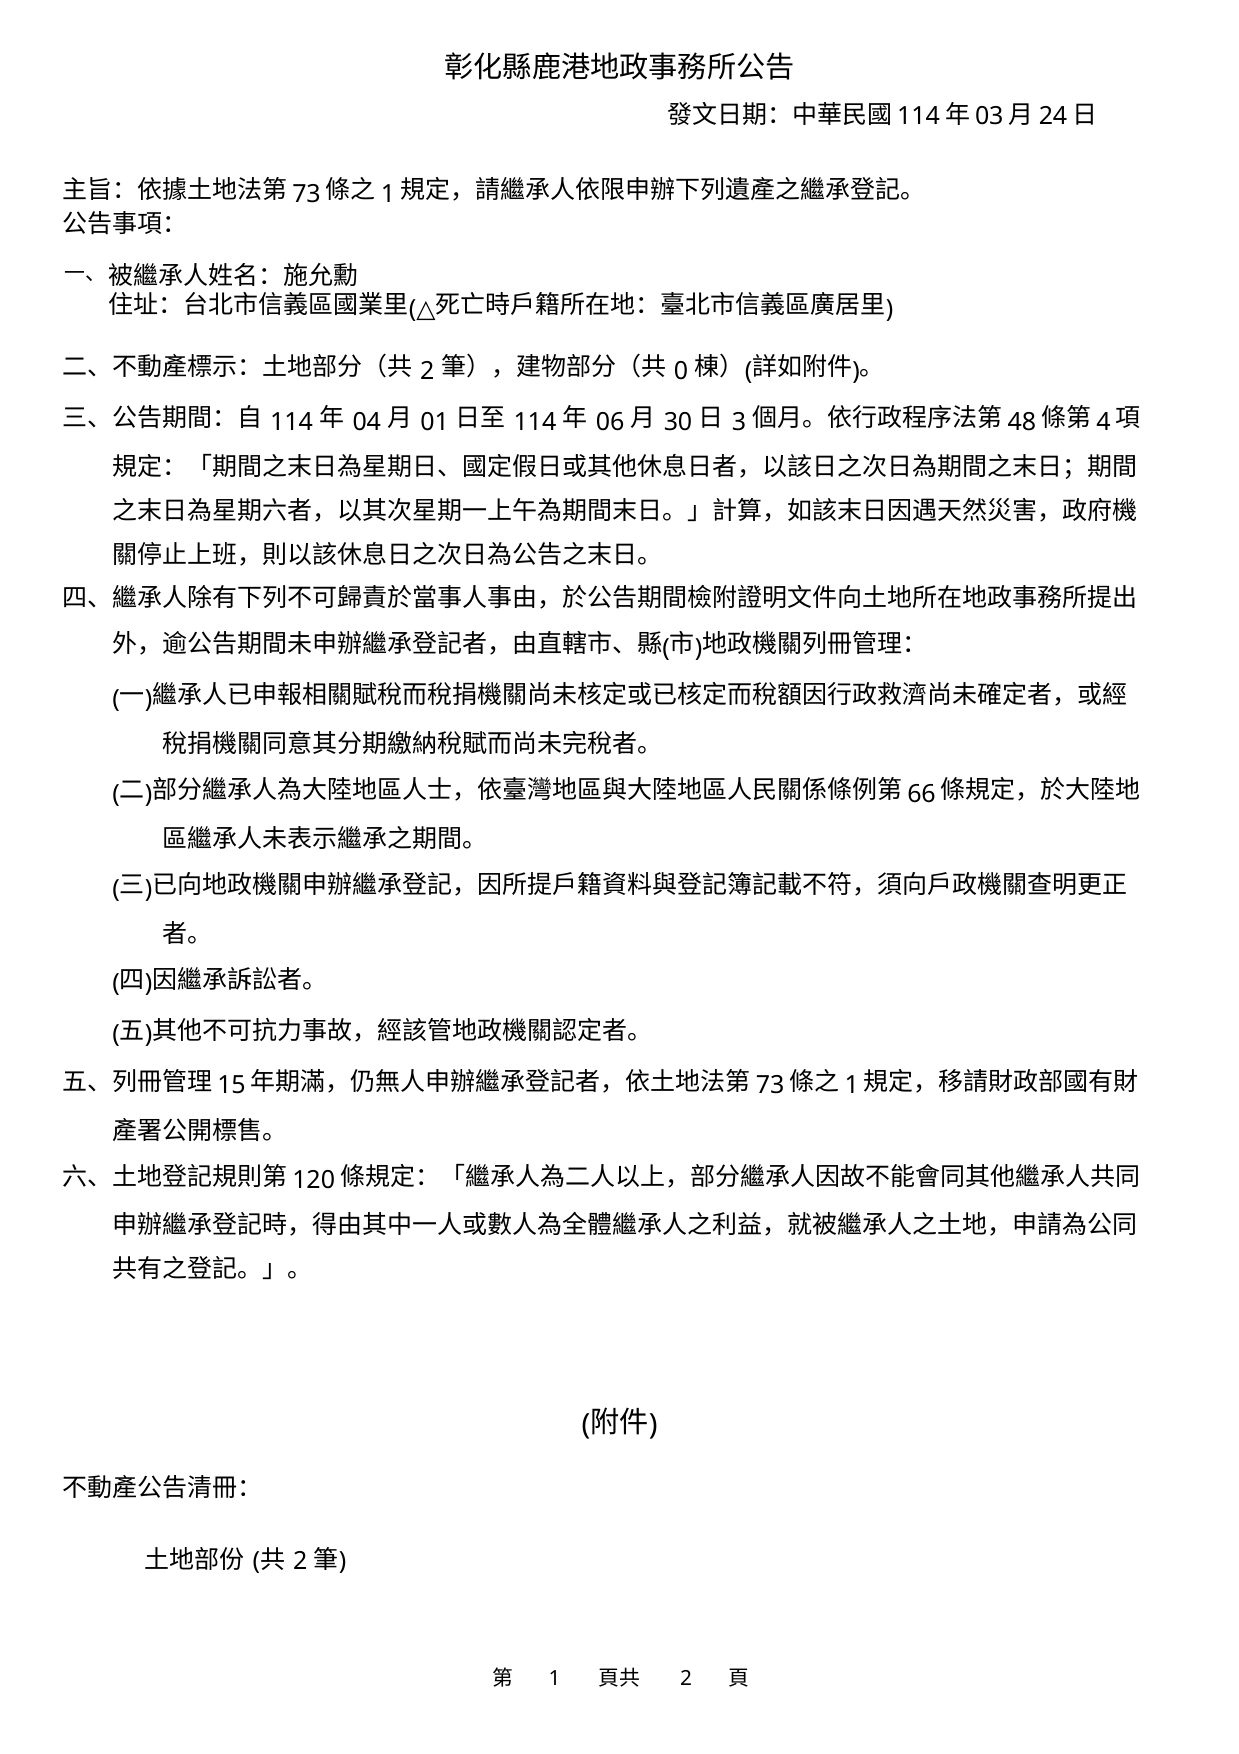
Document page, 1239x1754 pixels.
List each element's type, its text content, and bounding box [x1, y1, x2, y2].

table_header [523, 0, 585, 41]
table_cell [109, 95, 482, 135]
table_cell [667, 1598, 718, 1657]
table_cell [653, 1598, 667, 1657]
table_cell 一、 [62, 261, 109, 312]
table_cell [1177, 95, 1239, 135]
table_cell [523, 95, 585, 135]
table_cell [483, 135, 523, 176]
table_cell [0, 1454, 62, 1526]
table_cell [109, 1658, 482, 1698]
table_cell [653, 1352, 667, 1392]
table_cell [585, 1598, 653, 1657]
table_cell [653, 135, 667, 176]
table_cell 2 [653, 1658, 718, 1698]
table_cell [523, 1352, 585, 1392]
table_cell [1177, 135, 1239, 176]
table_cell [585, 1352, 653, 1392]
table_cell [1177, 312, 1239, 353]
table_cell [0, 95, 62, 135]
table_cell [1177, 176, 1239, 216]
table_cell [0, 1352, 62, 1392]
table_cell [1177, 1392, 1239, 1453]
table_cell [0, 312, 62, 353]
table_header [109, 0, 482, 41]
table_header [62, 0, 109, 41]
table_cell [667, 135, 718, 176]
table_cell [62, 1352, 109, 1392]
table_cell [109, 1352, 482, 1392]
table_cell [0, 135, 62, 176]
table_header [0, 0, 62, 41]
table_cell (附件) [62, 1392, 1177, 1453]
table_header [653, 0, 667, 41]
table_cell [1177, 216, 1239, 261]
table_cell [1177, 353, 1239, 1352]
table_cell [0, 1526, 62, 1597]
table_cell [1177, 41, 1239, 94]
table_header [1177, 0, 1239, 41]
table_cell [62, 1658, 109, 1698]
table_cell [483, 1598, 523, 1657]
table_cell [718, 135, 759, 176]
table_cell [483, 95, 523, 135]
table_cell [1177, 261, 1239, 312]
table_cell [0, 216, 62, 261]
table_header [718, 0, 759, 41]
table_header [759, 0, 1177, 41]
table_header [667, 0, 718, 41]
table_cell [653, 95, 667, 135]
table_header [483, 0, 523, 41]
table_cell [1177, 1454, 1239, 1526]
table_cell [759, 1352, 1177, 1392]
table_cell 彰化縣鹿港地政事務所公告 [62, 41, 1177, 94]
table_cell 二、不動產標示：土地部分（共 2 筆），建物部分（共 0 棟）(詳如附件)。 三、公告期間：自 114 年 04 月 01 日至 114 年 06 月 30 日 3 個月。依行政程序法第48條第4項 規定：「期間之末日為星期日、國定假日或其他休息日者，以該日之次日為期間之末日；期間 之末日為星期六者，以其次星期一上午為期間末日。」計算，如該末日因遇天然災害，政府機 關停止上班，則以該休息日之次日為公告之末日。 四、繼承人除有下列不可歸責於當事人事由，於公告期間檢附證明文件向土地所在地政事務所提出 外，逾公告期間未申辦繼承登記者，由直轄市、縣(市)地政機關列冊管理： (一)繼承人已申報相關賦稅而稅捐機關尚未核定或已核定而稅額因行政救濟尚未確定者，或經 稅捐機關同意其分期繳納稅賦而尚未完稅者。 (二)部分繼承人為大陸地區人士，依臺灣地區與大陸地區人民關係條例第66條規定，於大陸地 區繼承人未表示繼承之期間。 (三)已向地政機關申辦繼承登記，因所提戶籍資料與登記簿記載不符，須向戶政機關查明更正 者。 (四)因繼承訴訟者。 (五)其他不可抗力事故，經該管地政機關認定者。 五、列冊管理15年期滿，仍無人申辦繼承登記者，依土地法第73條之1規定，移請財政部國有財 產署公開標售。 六、土地登記規則第120條規定：「繼承人為二人以上，部分繼承人因故不能會同其他繼承人共同 申辦繼承登記時，得由其中一人或數人為全體繼承人之利益，就被繼承人之土地，申請為公同 共有之登記。」。 [62, 353, 1177, 1352]
table_cell [585, 95, 653, 135]
table_cell [62, 1598, 109, 1657]
table_cell [1177, 1658, 1239, 1698]
table_cell [718, 1598, 759, 1657]
table_cell [523, 135, 585, 176]
table_cell [62, 135, 109, 176]
table_cell [1177, 1598, 1239, 1657]
table_cell [759, 1598, 1177, 1657]
table_cell 不動產公告清冊： [62, 1454, 1177, 1526]
table_cell 頁 [718, 1658, 759, 1698]
table_cell [62, 312, 109, 353]
table_cell [62, 95, 109, 135]
table_cell [523, 1598, 585, 1657]
table_cell [0, 261, 62, 312]
table_cell [585, 135, 653, 176]
table_cell [0, 1598, 62, 1657]
table_cell [0, 41, 62, 94]
table_cell [483, 1352, 523, 1392]
table_cell 1 [523, 1658, 585, 1698]
table_cell [1177, 1352, 1239, 1392]
table_cell 第 [483, 1658, 523, 1698]
table_cell [1177, 1526, 1239, 1597]
table_cell 被繼承人姓名：施允勳 住址：台北市信義區國業里(△死亡時戶籍所在地：臺北市信義區廣居里) [109, 261, 1177, 353]
table_cell [0, 1392, 62, 1453]
table_cell 土地部份 (共 2 筆) [62, 1526, 1177, 1597]
table_cell [0, 176, 62, 216]
table_cell [0, 353, 62, 1352]
table_cell 發文日期：中華民國114年03月24日 [667, 95, 1177, 135]
table_cell [718, 1352, 759, 1392]
table_cell [109, 1598, 482, 1657]
table_cell 頁共 [585, 1658, 653, 1698]
table_cell [759, 135, 1177, 176]
table_cell [0, 1658, 62, 1698]
table_cell [109, 135, 482, 176]
table_header [585, 0, 653, 41]
table_cell [759, 1658, 1177, 1698]
table_cell [667, 1352, 718, 1392]
table_cell 主旨：依據土地法第73條之1規定，請繼承人依限申辦下列遺產之繼承登記。 公告事項： [62, 176, 1177, 261]
